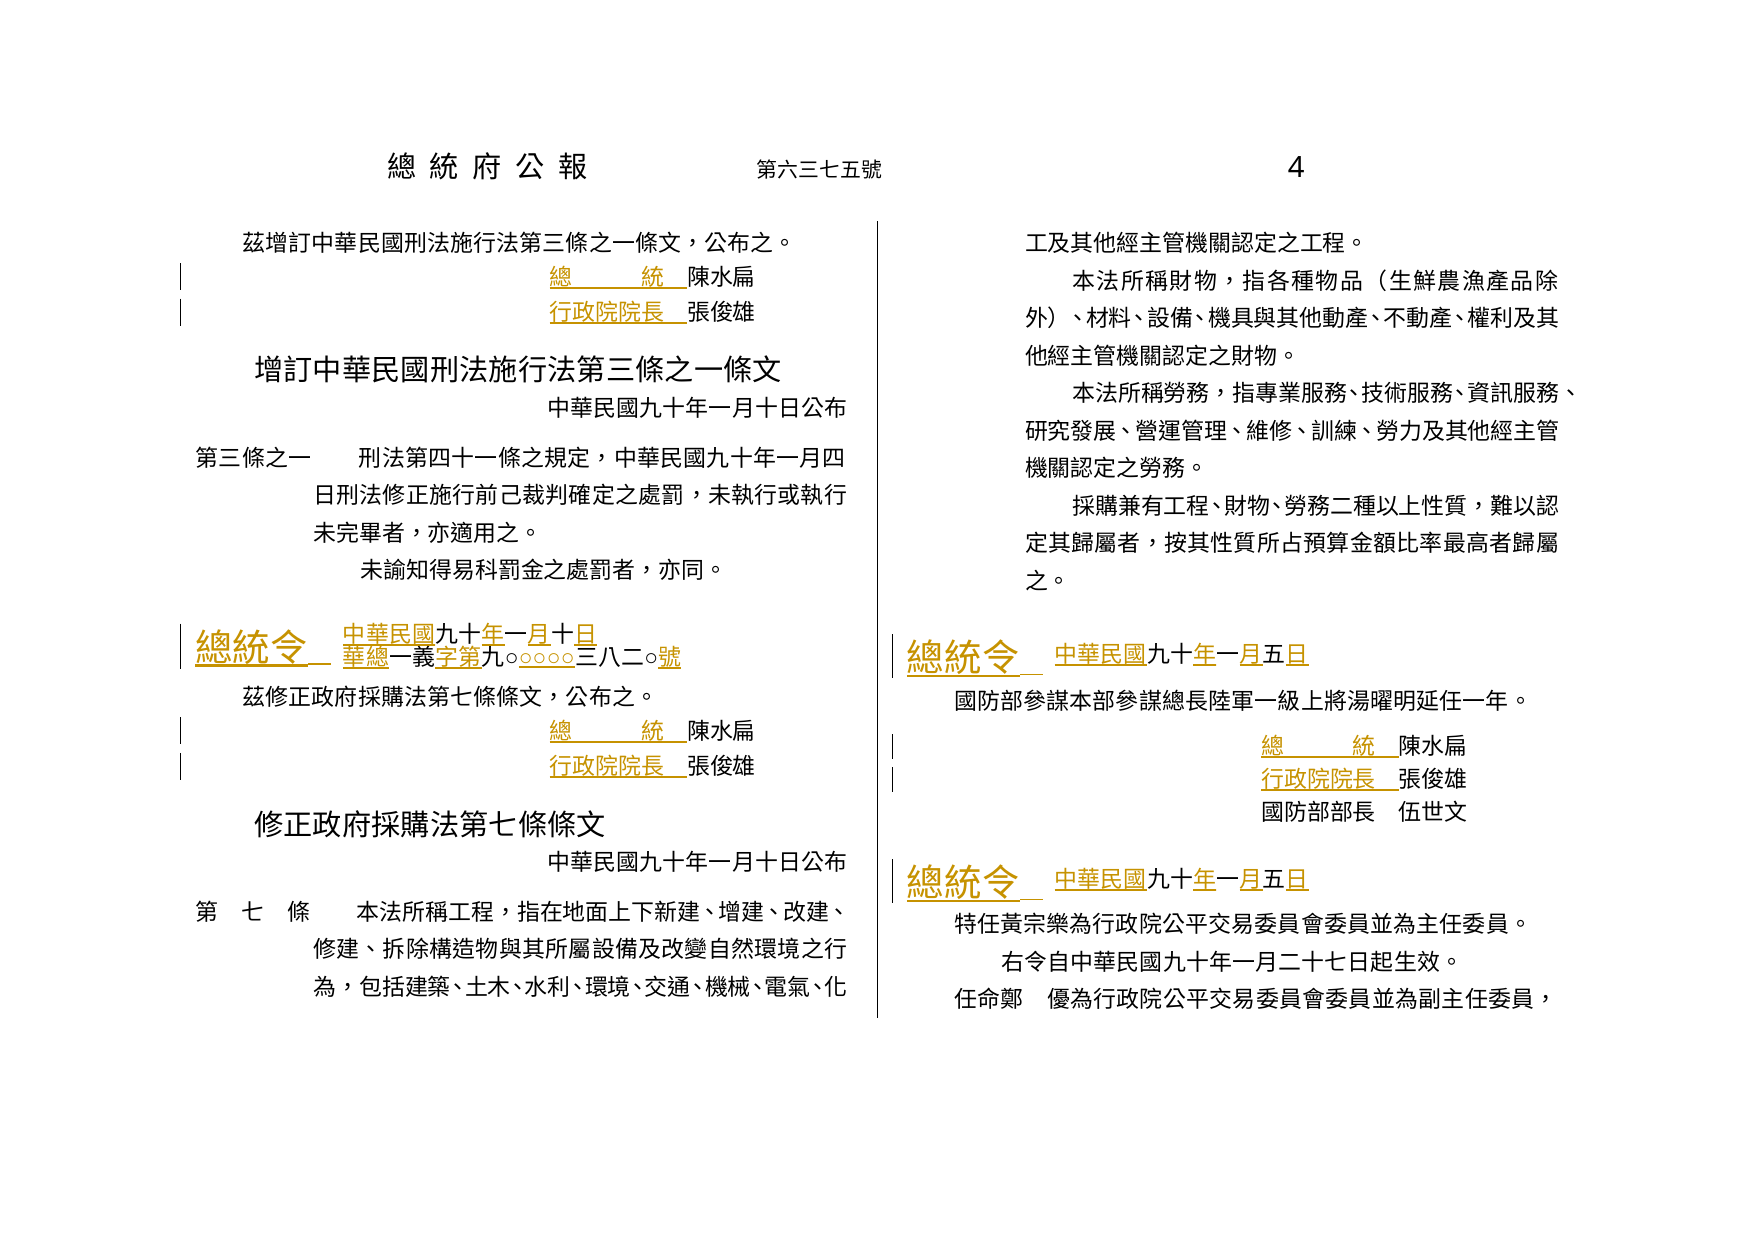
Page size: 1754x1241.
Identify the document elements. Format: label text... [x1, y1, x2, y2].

text 中華民國九十年一月十日公布 [195, 388, 847, 424]
text 總 統 陳水扁 [907, 734, 1559, 759]
text 增訂中華民國刑法施行法第三條之一條文 [254, 351, 847, 388]
text 行政院院長 張俊雄 [907, 767, 1559, 792]
text 特任黃宗樂為行政院公平交易委員會委員並為主任委員。 [907, 903, 1559, 940]
table_header 總統令 [904, 634, 1051, 678]
table_header 中華民國九十年一月十日 華總一義字第九○○○○○三八二○號 [354, 624, 852, 669]
text 茲增訂中華民國刑法施行法第三條之一條文，公布之。 [195, 222, 847, 259]
text 右令自中華民國九十年一月二十七日起生效。 [907, 940, 1559, 978]
text 茲修正政府採購法第七條條文，公布之。 [195, 676, 847, 713]
text 採購兼有工程、財物、勞務二種以上性質，難以認定其歸屬者，按其性質所占預算金額比率最高者歸屬之。 [1025, 484, 1559, 597]
table_header 中華民國九十年一月五日 [1051, 859, 1564, 903]
text 國防部參謀本部參謀總長陸軍一級上將湯曜明延任一年。 [907, 678, 1559, 717]
text 本法所稱財物，指各種物品（生鮮農漁產品除外）、材料、設備、機具與其他動產、不動產、權利及其他經主管機關認定之財物。 [1025, 259, 1559, 372]
text 修正政府採購法第七條條文 [254, 805, 847, 842]
text 中華民國九十年一月十日公布 [195, 842, 847, 878]
text 第 七 條 本法所稱工程，指在地面上下新建、增建、改建、修建、拆除構造物與其所屬設備及改變自然環境之行為，包括建築、土木、水利、環境、交通、機械、電氣、化工及其他經主管機關認定之工程。 [907, 222, 1559, 259]
table_header 中華民國九十年一月五日 [1051, 634, 1564, 678]
text 總 統 陳水扁 [195, 717, 847, 744]
text 本法所稱勞務，指專業服務、技術服務、資訊服務、研究發展、營運管理、維修、訓練、勞力及其他經主管機關認定之勞務。 [1025, 372, 1559, 484]
text 任命鄭 優為行政院公平交易委員會委員並為副主任委員， [907, 978, 1559, 1015]
table_header 中華民國九十年一月十日 華總一義字第九○○○○○三八二○號 [340, 624, 353, 669]
table_header 總統令 [904, 859, 1051, 903]
text 未諭知得易科罰金之處罰者，亦同。 [313, 549, 847, 586]
text 第 七 條 本法所稱工程，指在地面上下新建、增建、改建、修建、拆除構造物與其所屬設備及改變自然環境之行為，包括建築、土木、水利、環境、交通、機械、電氣、化工及其他經主管機關認定之工程。 [195, 890, 847, 1003]
table_header 總統令 [192, 624, 340, 669]
text 行政院院長 張俊雄 [195, 299, 847, 326]
text 國防部部長 伍世文 [907, 801, 1559, 826]
text 行政院院長 張俊雄 [195, 753, 847, 780]
text 總 統 陳水扁 [195, 263, 847, 290]
text 第三條之一 刑法第四十一條之規定，中華民國九十年一月四日刑法修正施行前己裁判確定之處罰，未執行或執行未完畢者，亦適用之。 [195, 436, 847, 549]
